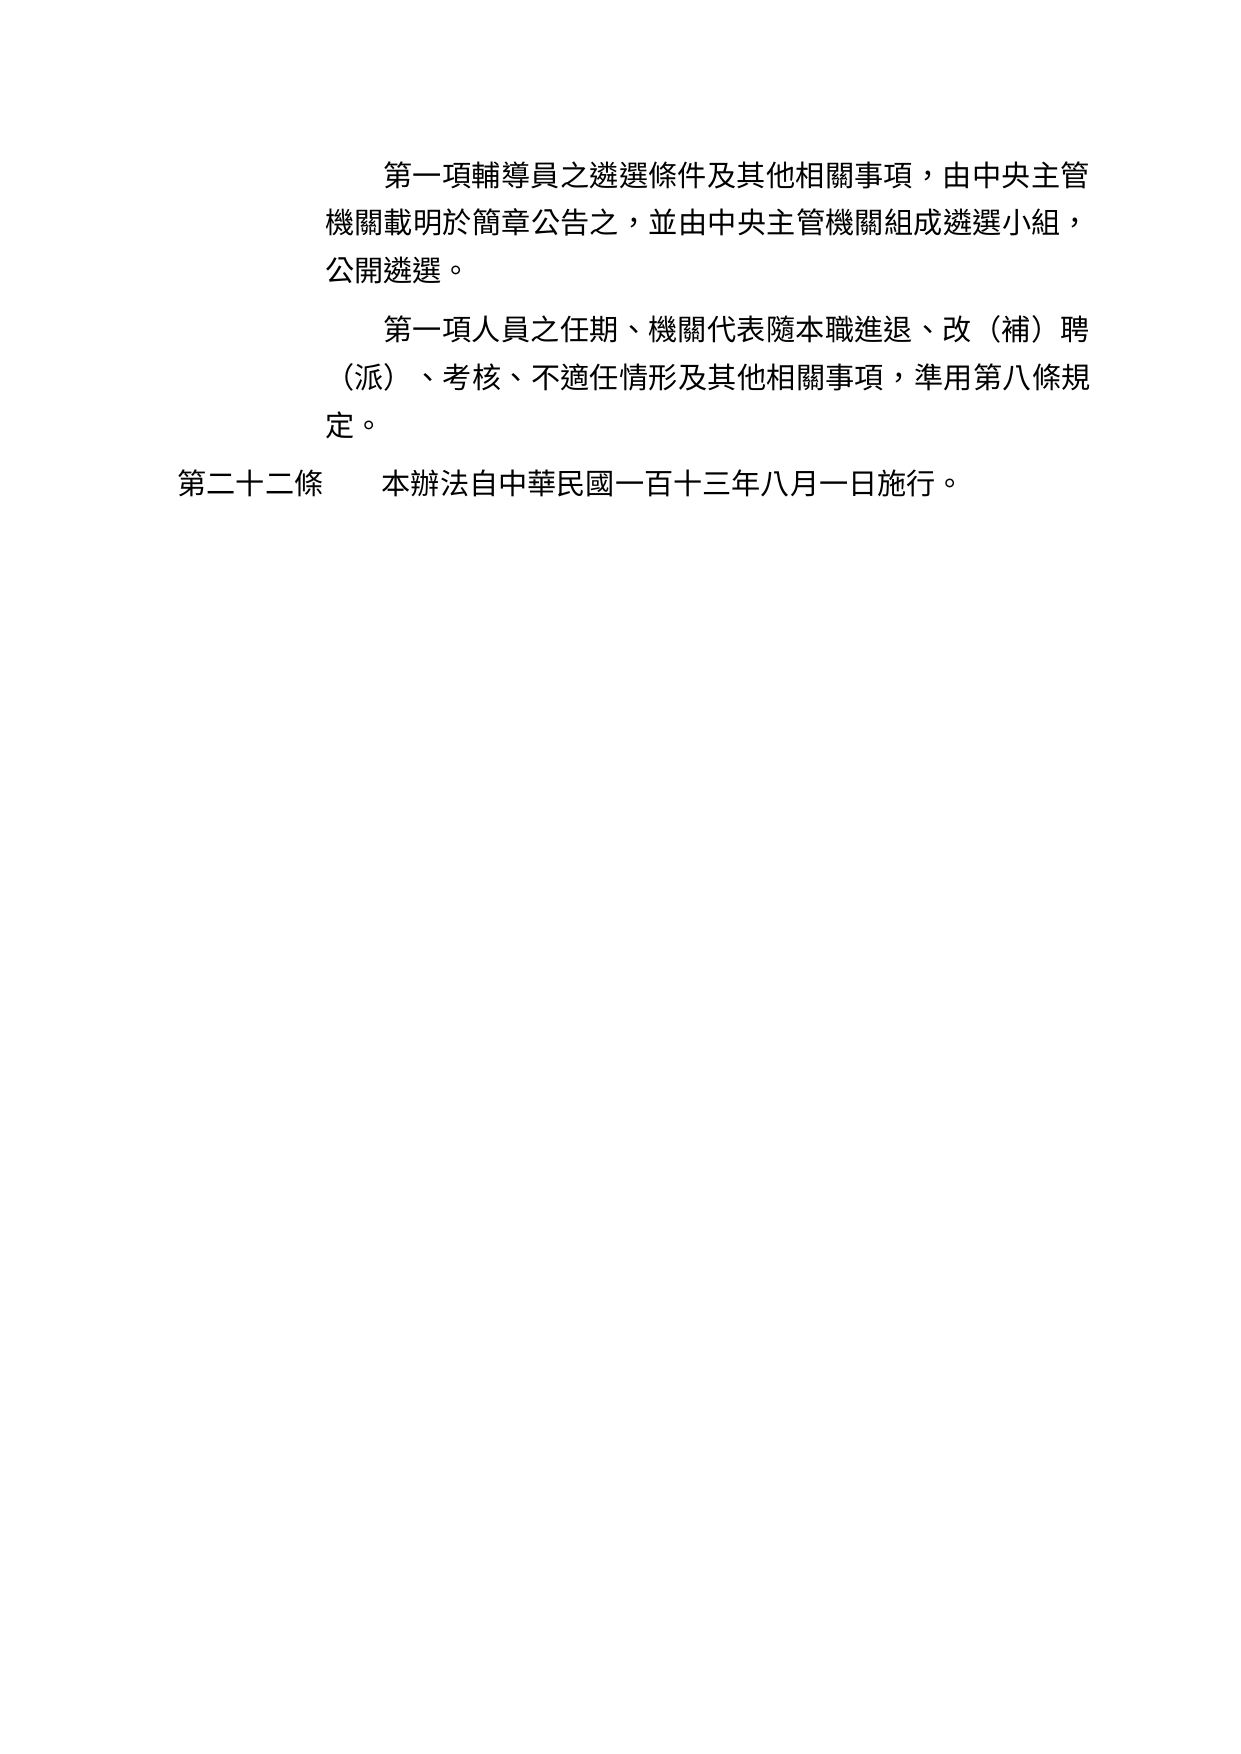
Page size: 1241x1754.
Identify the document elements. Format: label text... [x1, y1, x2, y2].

text 第二十二條 本辦法自中華民國一百十三年八月一日施行。 [177, 456, 1092, 504]
text 第一項人員之任期、機關代表隨本職進退、改（補）聘（派）、考核、不適任情形及其他相關事項，準用第八條規定。 [325, 302, 1092, 446]
text 第一項輔導員之遴選條件及其他相關事項，由中央主管機關載明於簡章公告之，並由中央主管機關組成遴選小組，公開遴選。 [325, 148, 1092, 291]
